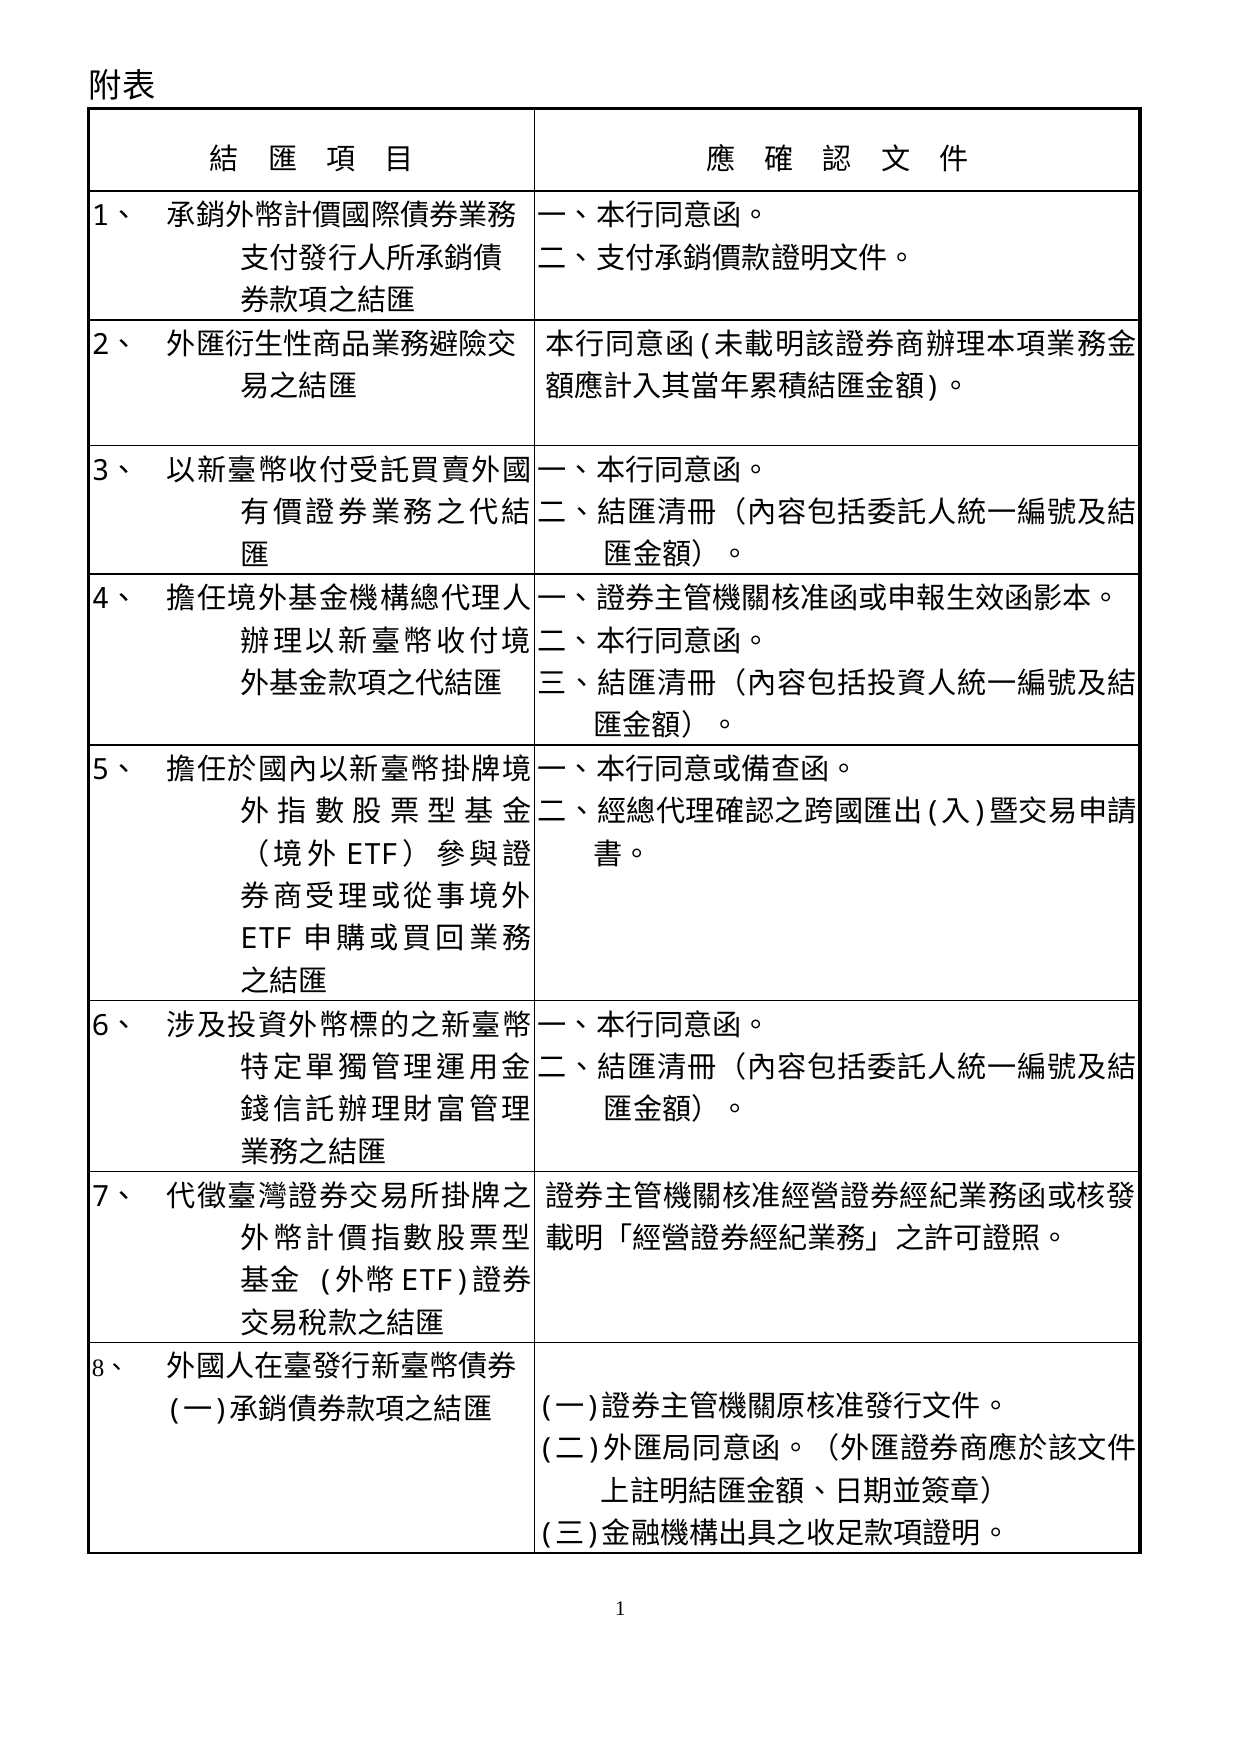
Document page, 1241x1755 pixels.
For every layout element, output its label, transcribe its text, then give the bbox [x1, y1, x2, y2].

table_cell 代徵臺灣證券交易所掛牌之外幣計價指數股票型基金 (外幣ETF)證券交易稅款之結匯 [90, 1172, 534, 1341]
table_cell (一)證券主管機關原核准發行文件。 (二)外匯局同意函。（外匯證券商應於該文件上註明結匯金額、日期並簽章） (三)金融機構出具之收足款項證明。 [535, 1343, 1138, 1552]
table_cell 一、本行同意函。 二、支付承銷價款證明文件。 [535, 192, 1138, 319]
table_cell 外國人在臺發行新臺幣債券 (一)承銷債券款項之結匯 [90, 1343, 534, 1552]
table_cell 涉及投資外幣標的之新臺幣特定單獨管理運用金錢信託辦理財富管理業務之結匯 [90, 1001, 534, 1171]
table_cell 以新臺幣收付受託買賣外國有價證券業務之代結匯 [90, 446, 534, 573]
table_cell 一、本行同意函。 二、結匯清冊（內容包括委託人統一編號及結匯金額）。 [535, 446, 1138, 573]
table_cell 一、本行同意或備查函。 二、經總代理確認之跨國匯出(入)暨交易申請書。 [535, 746, 1138, 1000]
table_cell 證券主管機關核准經營證券經紀業務函或核發載明「經營證券經紀業務」之許可證照。 [535, 1172, 1138, 1341]
table_cell 擔任境外基金機構總代理人辦理以新臺幣收付境外基金款項之代結匯 [90, 575, 534, 744]
table_cell 本行同意函(未載明該證券商辦理本項業務金額應計入其當年累積結匯金額)。 [535, 321, 1138, 445]
table_cell 一、證券主管機關核准函或申報生效函影本。 二、本行同意函。 三、結匯清冊（內容包括投資人統一編號及結匯金額）。 [535, 575, 1138, 744]
table_cell 一、本行同意函。 二、結匯清冊（內容包括委託人統一編號及結匯金額）。 [535, 1001, 1138, 1171]
table_header 結 匯 項 目 [90, 110, 534, 190]
text 附表 [89, 59, 1101, 107]
table_cell 擔任於國內以新臺幣掛牌境外指數股票型基金（境外ETF）參與證券商受理或從事境外ETF申購或買回業務之結匯 [90, 746, 534, 1000]
table_header 應 確 認 文 件 [535, 110, 1138, 190]
table_cell 外匯衍生性商品業務避險交易之結匯 [90, 321, 534, 445]
table_cell 承銷外幣計價國際債券業務支付發行人所承銷債券款項之結匯 [90, 192, 534, 319]
